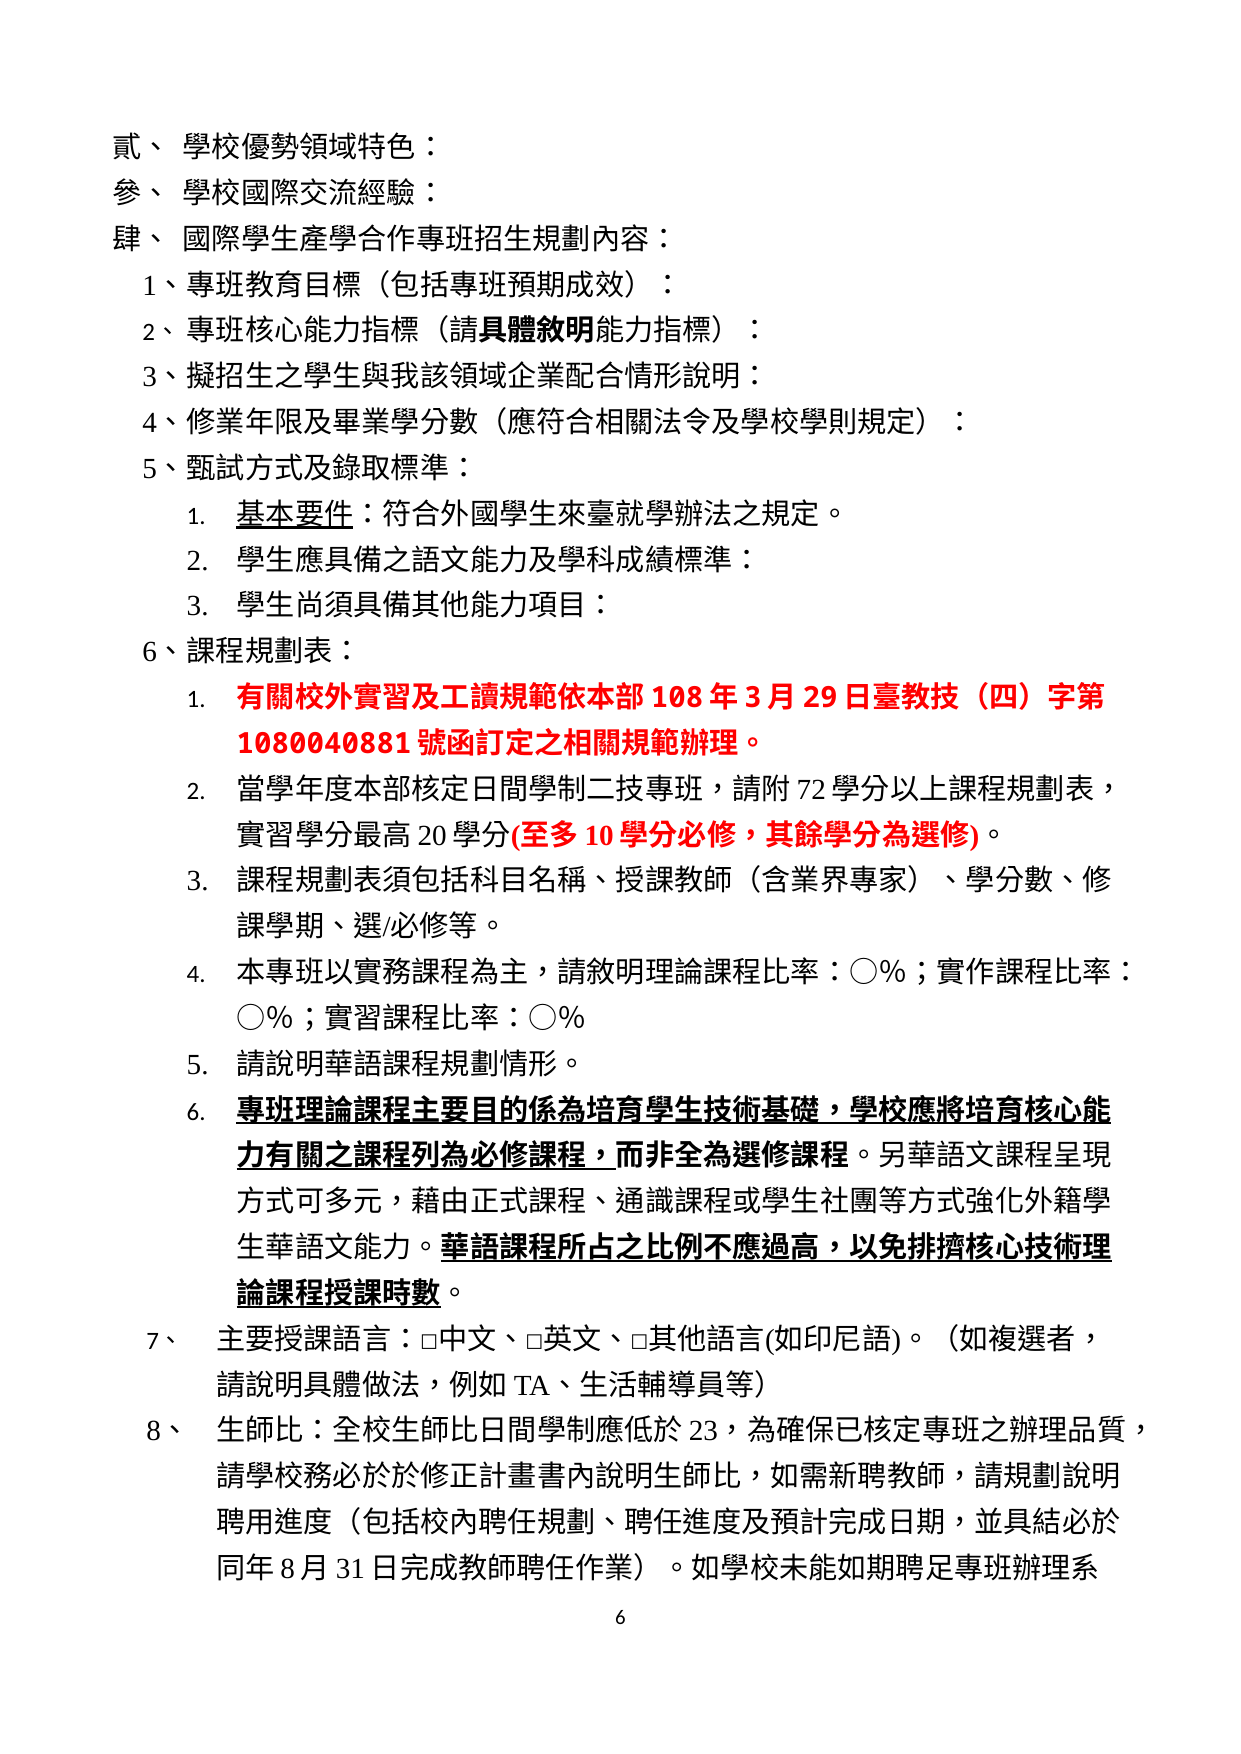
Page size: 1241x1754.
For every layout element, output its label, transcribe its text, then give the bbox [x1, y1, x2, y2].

list 學生應具備之語文能力及學科成績標準： [186, 533, 1128, 579]
list 擬招生之學生與我該領域企業配合情形說明： [142, 350, 1128, 396]
list 專班教育目標（包括專班預期成效）： [142, 258, 1128, 304]
list 課程規劃表： [142, 625, 1128, 671]
list 請說明華語課程規劃情形。 [186, 1037, 1128, 1083]
list 國際學生產學合作專班招生規劃內容： [112, 212, 1128, 258]
list 本專班以實務課程為主，請敘明理論課程比率：○％；實作課程比率：○％；實習課程比率：○％ [186, 946, 1128, 1037]
list 基本要件：符合外國學生來臺就學辦法之規定。 [186, 487, 1128, 533]
list 修業年限及畢業學分數（應符合相關法令及學校學則規定）： [142, 396, 1128, 442]
list 生師比：全校生師比日間學制應低於23，為確保已核定專班之辦理品質，請學校務必於於修正計畫書內說明生師比，如需新聘教師，請規劃說明聘用進度（包括校內聘任規劃、聘任進度及預計完成日期，並具結必於同年8月31日完成教師聘任作業）。如學校未能如期聘足專班辦理系科教師，致使生師比失衡，影響本國生受教權益者，原核定專班將不得招生。 [146, 1404, 1128, 1587]
list 學生尚須具備其他能力項目： [186, 579, 1128, 625]
list 專班理論課程主要目的係為培育學生技術基礎，學校應將培育核心能力有關之課程列為必修課程，而非全為選修課程。另華語文課程呈現方式可多元，藉由正式課程、通識課程或學生社團等方式強化外籍學生華語文能力。華語課程所占之比例不應過高，以免排擠核心技術理論課程授課時數。 [186, 1083, 1128, 1312]
list 學校國際交流經驗： [112, 167, 1128, 212]
list 有關校外實習及工讀規範依本部108年3月29日臺教技（四）字第1080040881號函訂定之相關規範辦理。 [186, 671, 1128, 762]
list 當學年度本部核定日間學制二技專班，請附72學分以上課程規劃表，實習學分最高20學分(至多10學分必修，其餘學分為選修)。 [186, 762, 1128, 854]
list 學校優勢領域特色： [112, 121, 1128, 167]
list 主要授課語言：☐中文、☐英文、☐其他語言(如印尼語)。（如複選者，請說明具體做法，例如TA、生活輔導員等） [146, 1312, 1128, 1404]
list 甄試方式及錄取標準： [142, 442, 1128, 487]
list 專班核心能力指標（請具體敘明能力指標）： [142, 304, 1128, 350]
list 課程規劃表須包括科目名稱、授課教師（含業界專家）、學分數、修課學期、選/必修等。 [186, 854, 1128, 946]
